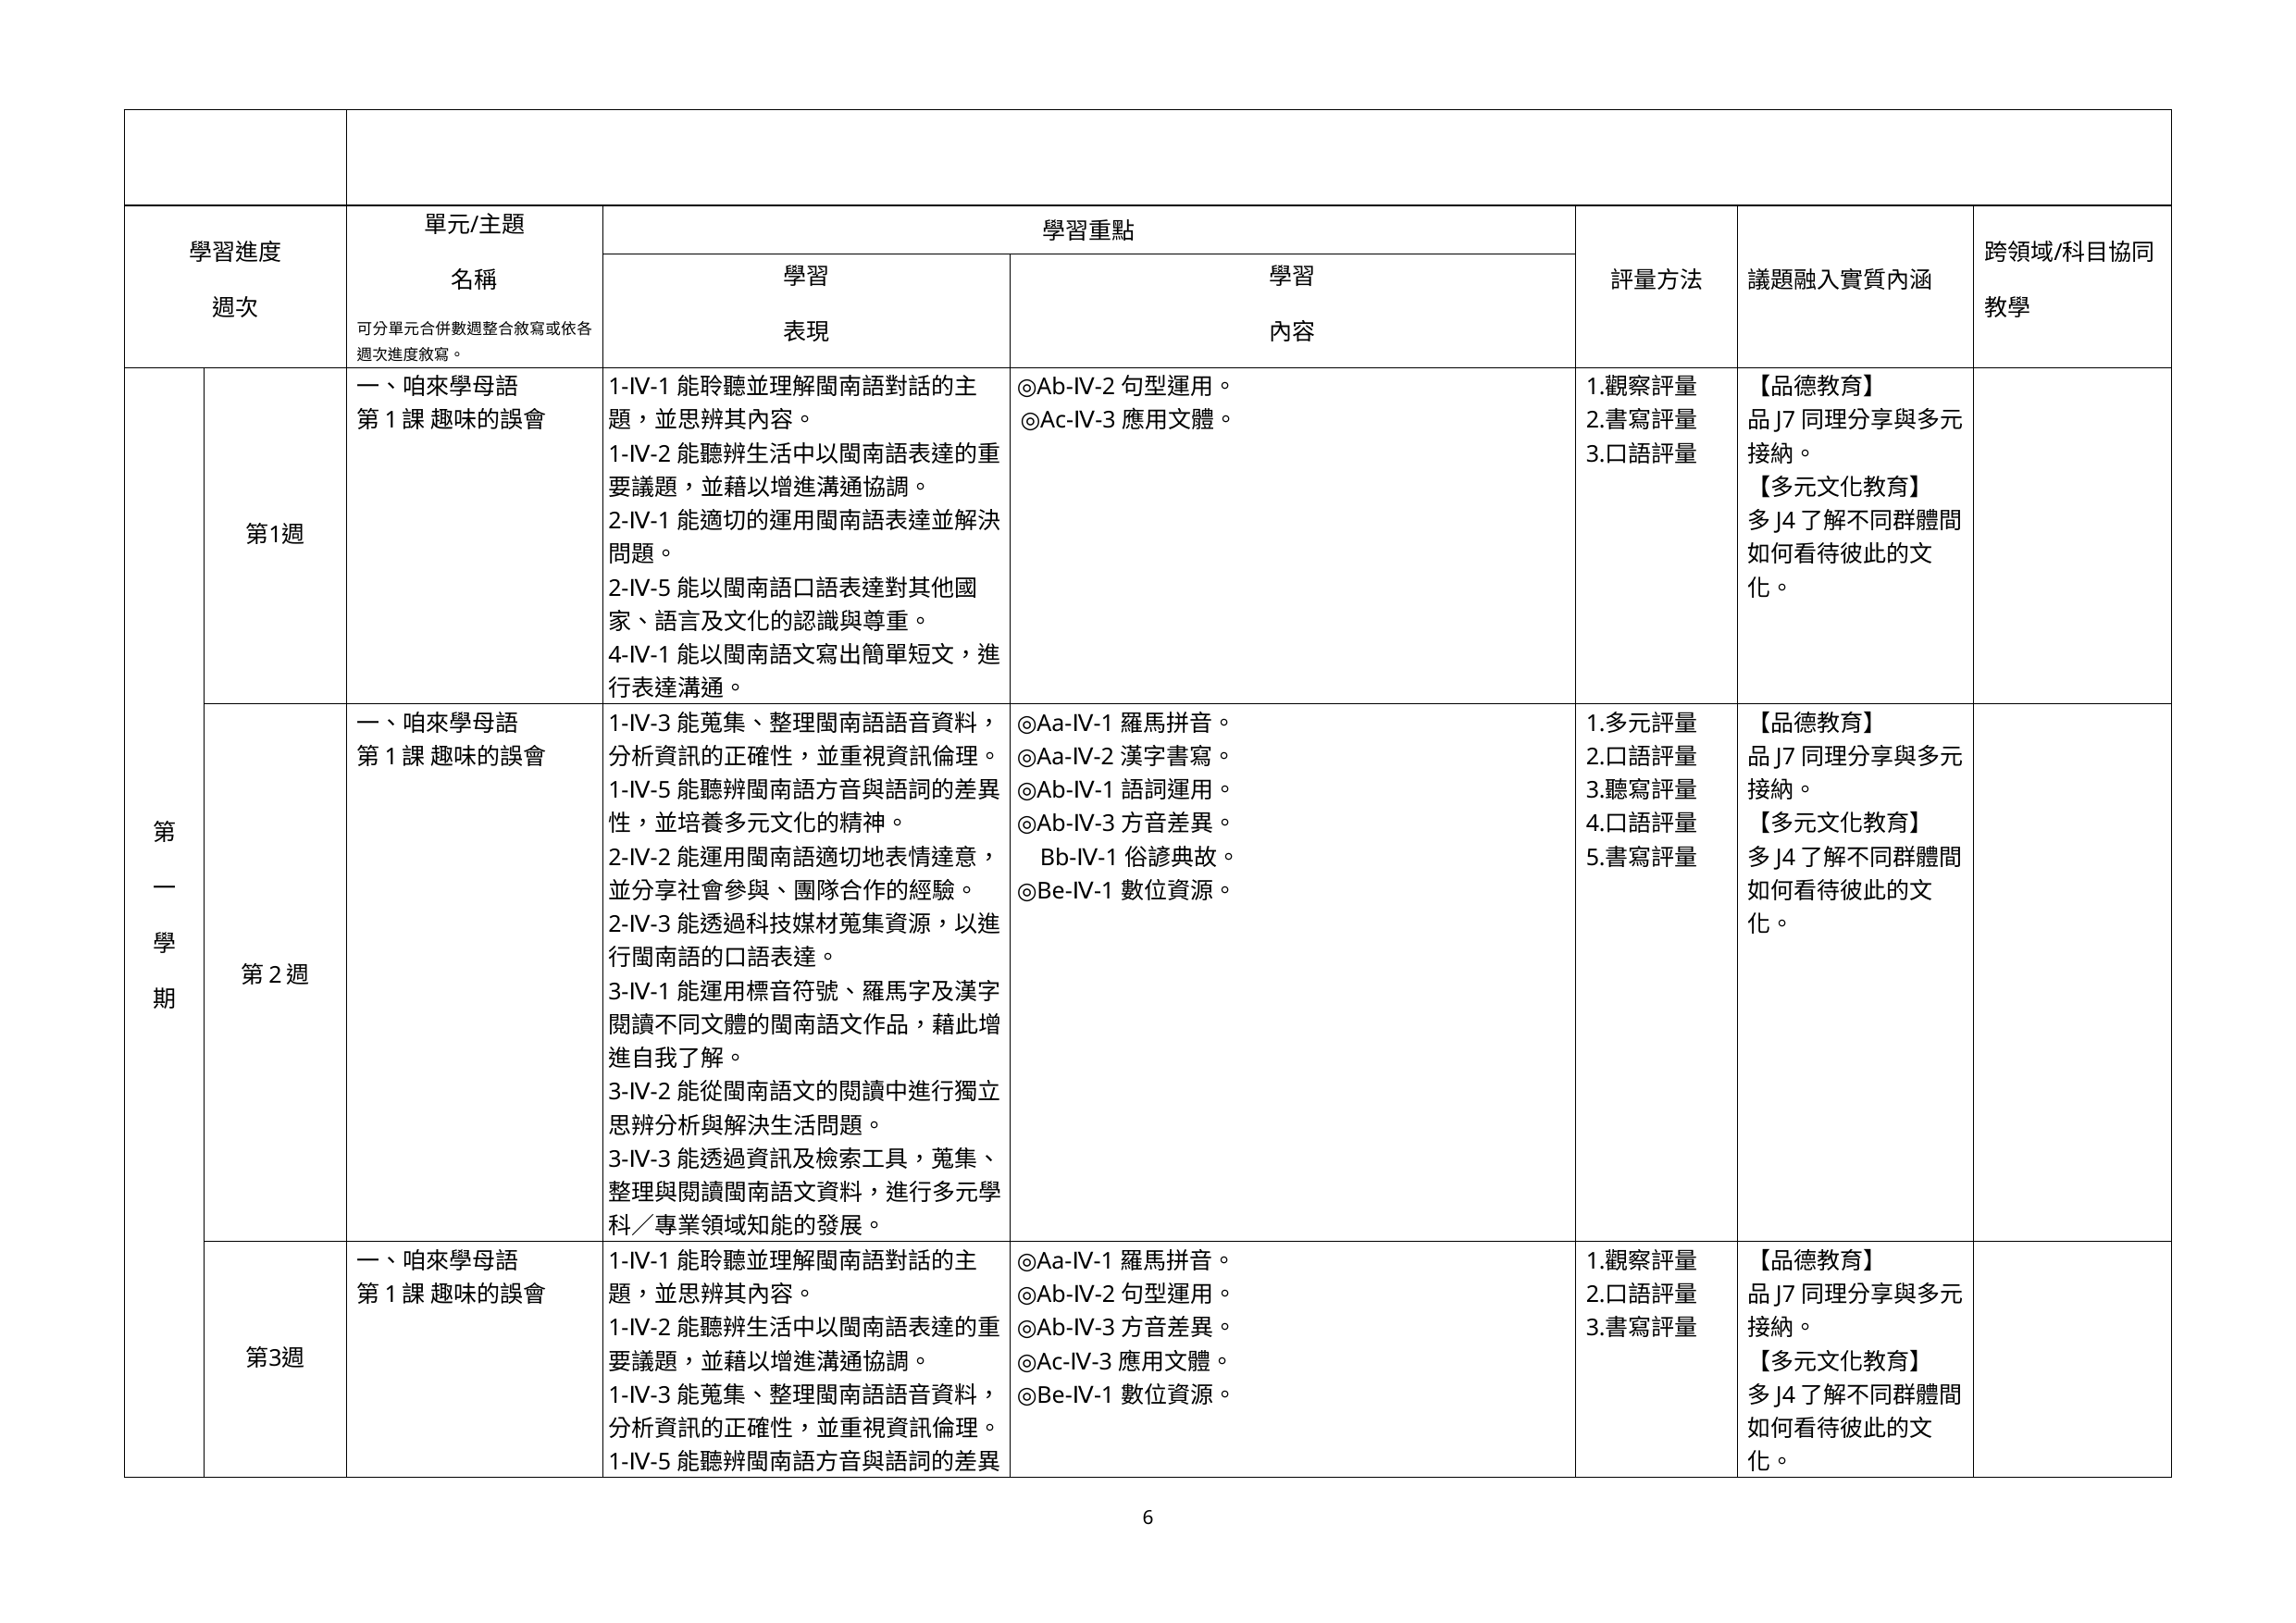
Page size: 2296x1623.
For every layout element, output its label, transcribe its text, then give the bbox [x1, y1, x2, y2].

table_cell [1974, 704, 2171, 1241]
table_cell 第3週 [205, 1242, 346, 1477]
table_cell 一、咱來學母語 第1課 趣味的誤會 [347, 1242, 602, 1477]
table_cell 第1週 [205, 368, 346, 703]
table_cell 第2週 [205, 704, 346, 1241]
table_cell 學習 內容 [1011, 254, 1575, 367]
table_cell 【品德教育】 品J7 同理分享與多元接納。 【多元文化教育】 多J4了解不同群體間如何看待彼此的文化。 [1738, 1242, 1973, 1477]
table_cell 議題融入實質內涵 [1738, 206, 1973, 367]
table_cell ◎Ab-Ⅳ-2 句型運用。 ◎Ac-Ⅳ-3 應用文體。 [1011, 368, 1575, 703]
table_cell 【品德教育】 品J7 同理分享與多元接納。 【多元文化教育】 多J4了解不同群體間如何看待彼此的文化。 [1738, 704, 1973, 1241]
table_cell 一、咱來學母語 第1課 趣味的誤會 [347, 368, 602, 703]
table_cell 1.多元評量 2.口語評量 3.聽寫評量 4.口語評量 5.書寫評量 [1576, 704, 1737, 1241]
table_cell [1974, 368, 2171, 703]
table_cell 學習 表現 [603, 254, 1010, 367]
table_cell 1.觀察評量 2.口語評量 3.書寫評量 [1576, 1242, 1737, 1477]
table_cell 【品德教育】 品J7 同理分享與多元接納。 【多元文化教育】 多J4了解不同群體間如何看待彼此的文化。 [1738, 368, 1973, 703]
table_cell ◎Aa-Ⅳ-1 羅馬拼音。 ◎Aa-Ⅳ-2 漢字書寫。 ◎Ab-Ⅳ-1 語詞運用。 ◎Ab-Ⅳ-3 方音差異。 Bb-Ⅳ-1 俗諺典故。 ◎Be-Ⅳ-1 數位資源。 [1011, 704, 1575, 1241]
table_cell [347, 110, 2171, 204]
table_cell 跨領域/科目協同教學 [1974, 206, 2171, 367]
table_cell 學習重點 [603, 206, 1575, 254]
table_cell 1-Ⅳ-1 能聆聽並理解閩南語對話的主題，並思辨其內容。 1-Ⅳ-2 能聽辨生活中以閩南語表達的重要議題，並藉以增進溝通協調。 1-Ⅳ-3 能蒐集、整理閩南語語音資料，分析資訊的正確性，並重視資訊倫理。 1-Ⅳ-5 能聽辨閩南語方音與語詞的差異 [603, 1242, 1010, 1477]
table_cell 1-Ⅳ-1 能聆聽並理解閩南語對話的主題，並思辨其內容。 1-Ⅳ-2 能聽辨生活中以閩南語表達的重要議題，並藉以增進溝通協調。 2-Ⅳ-1 能適切的運用閩南語表達並解決問題。 2-Ⅳ-5 能以閩南語口語表達對其他國家、語言及文化的認識與尊重。 4-Ⅳ-1 能以閩南語文寫出簡單短文，進行表達溝通。 [603, 368, 1010, 703]
table_cell 單元/主題 名稱 可分單元合併數週整合敘寫或依各週次進度敘寫。 [347, 206, 602, 367]
table_cell 1.觀察評量 2.書寫評量 3.口語評量 [1576, 368, 1737, 703]
table_cell 評量方法 [1576, 206, 1737, 367]
table_cell 一、咱來學母語 第1課 趣味的誤會 [347, 704, 602, 1241]
table_cell ◎Aa-Ⅳ-1 羅馬拼音。 ◎Ab-Ⅳ-2 句型運用。 ◎Ab-Ⅳ-3 方音差異。 ◎Ac-Ⅳ-3 應用文體。 ◎Be-Ⅳ-1 數位資源。 [1011, 1242, 1575, 1477]
table_cell 第 一 學 期 [125, 368, 204, 1477]
table_cell 1-Ⅳ-3 能蒐集、整理閩南語語音資料，分析資訊的正確性，並重視資訊倫理。 1-Ⅳ-5 能聽辨閩南語方音與語詞的差異性，並培養多元文化的精神。 2-Ⅳ-2 能運用閩南語適切地表情達意，並分享社會參與、團隊合作的經驗。 2-Ⅳ-3 能透過科技媒材蒐集資源，以進行閩南語的口語表達。 3-Ⅳ-1 能運用標音符號、羅馬字及漢字閱讀不同文體的閩南語文作品，藉此增進自我了解。 3-Ⅳ-2 能從閩南語文的閱讀中進行獨立思辨分析與解決生活問題。 3-Ⅳ-3 能透過資訊及檢索工具，蒐集、整理與閱讀閩南語文資料，進行多元學科／專業領域知能的發展。 [603, 704, 1010, 1241]
table_cell [1974, 1242, 2171, 1477]
table_cell 學習進度 週次 [125, 206, 346, 367]
table_cell [125, 110, 346, 204]
